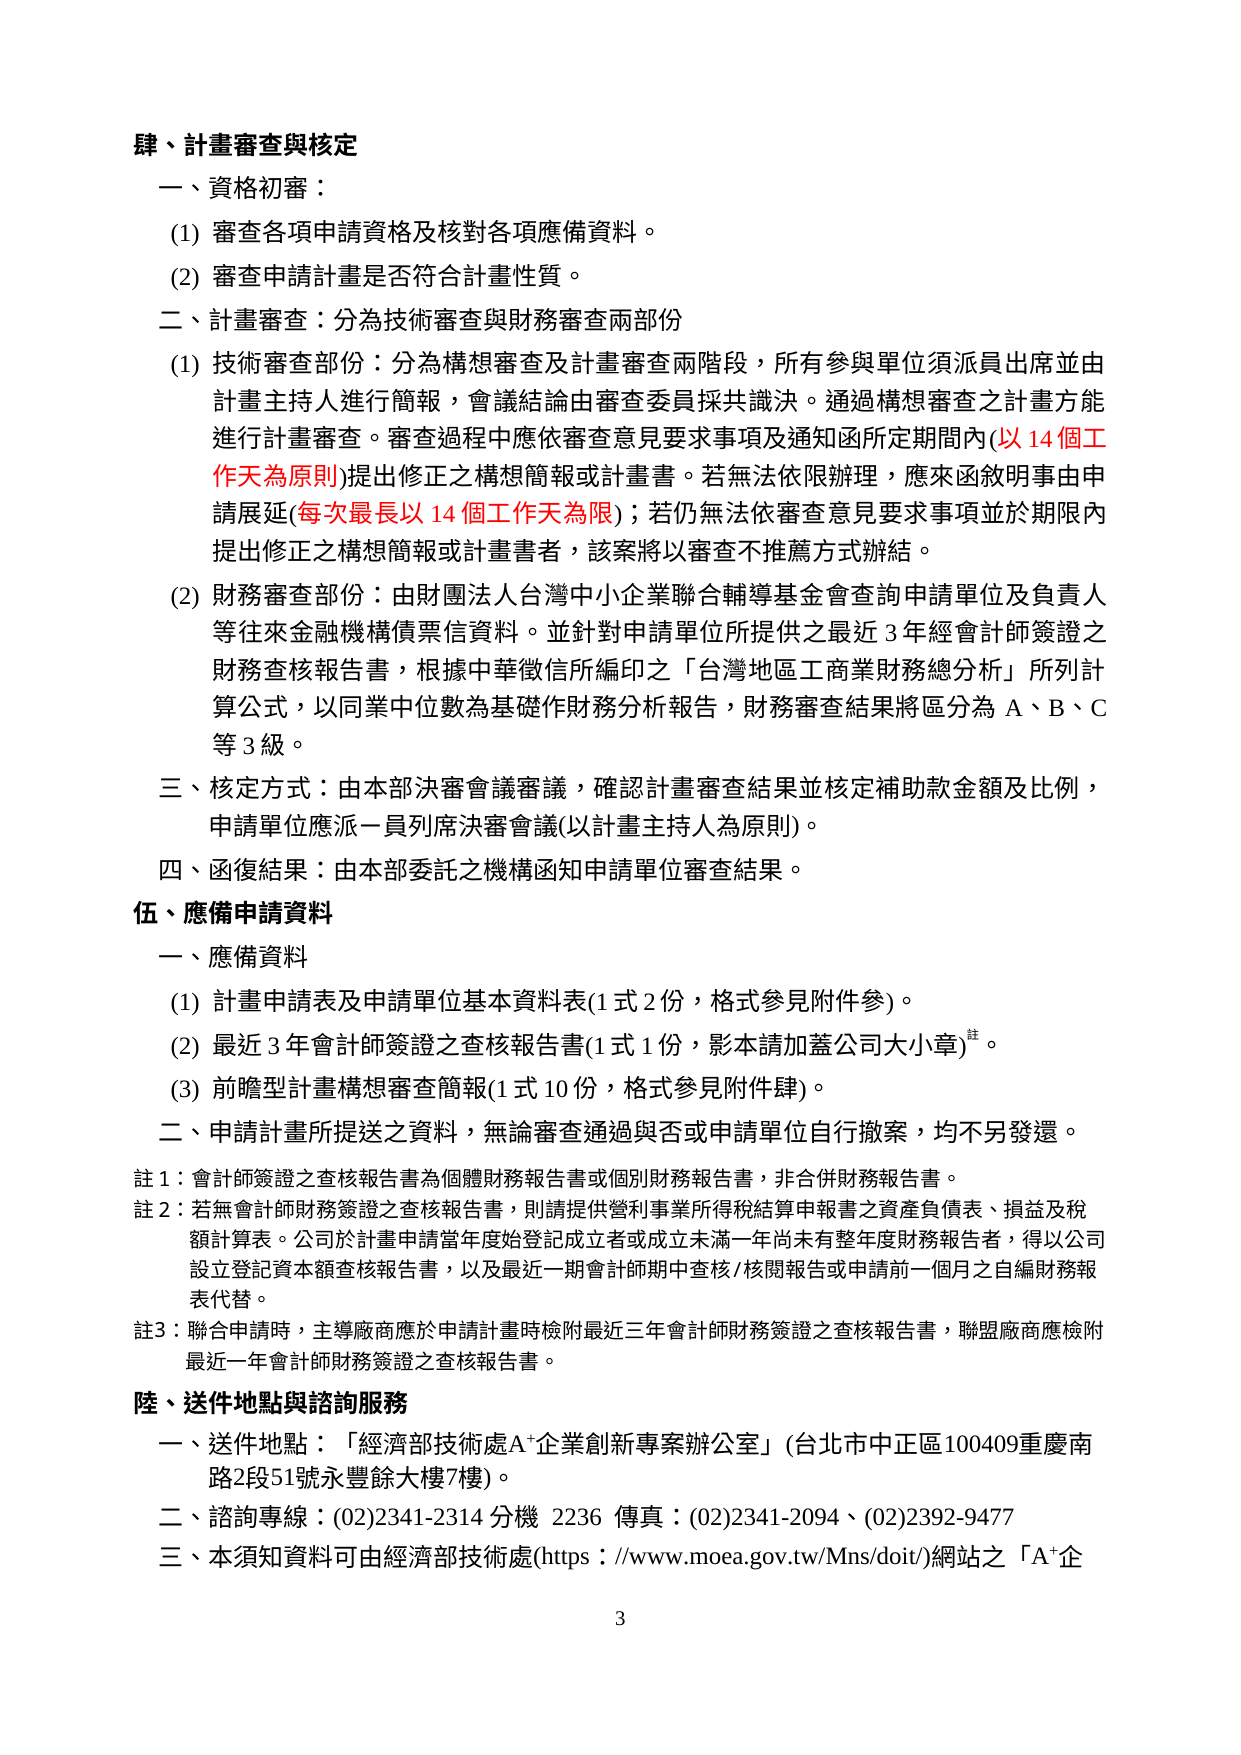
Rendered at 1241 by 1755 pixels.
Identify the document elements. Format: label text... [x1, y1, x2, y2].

text 二、諮詢專線：(02)2341-2314 分機 2236 傳真：(02)2341-2094、(02)2392-9477 [158, 1499, 1107, 1533]
list 計畫申請表及申請單位基本資料表(1式2份，格式參見附件參)。 [170, 980, 1107, 1018]
list 財務審查部份：由財團法人台灣中小企業聯合輔導基金會查詢申請單位及負責人等往來金融機構債票信資料。並針對申請單位所提供之最近3年經會計師簽證之財務查核報告書，根據中華徵信所編印之「台灣地區工商業財務總分析」所列計算公式，以同業中位數為基礎作財務分析報告，財務審查結果將區分為A、B、C等3級。 [170, 574, 1107, 762]
text 三、本須知資料可由經濟部技術處(https：//www.moea.gov.tw/Mns/doit/)網站之「A+企 [158, 1539, 1107, 1572]
text 二、申請計畫所提送之資料，無論審查通過與否或申請單位自行撤案，均不另發還。 [158, 1112, 1107, 1149]
text 三、核定方式：由本部決審會議審議，確認計畫審查結果並核定補助款金額及比例，申請單位應派ㄧ員列席決審會議(以計畫主持人為原則)。 [158, 768, 1107, 843]
subtitle 陸、送件地點與諮詢服務 [133, 1383, 1107, 1420]
text 一、送件地點：「經濟部技術處A+企業創新專案辦公室」(台北市中正區100409重慶南路2段51號永豐餘大樓7樓)。 [158, 1426, 1107, 1493]
text 註3：聯合申請時，主導廠商應於申請計畫時檢附最近三年會計師財務簽證之查核報告書，聯盟廠商應檢附最近一年會計師財務簽證之查核報告書。 [133, 1314, 1107, 1376]
list 前瞻型計畫構想審查簡報(1式10份，格式參見附件肆)。 [170, 1068, 1107, 1105]
subtitle 肆、計畫審查與核定 [133, 124, 1107, 162]
list 審查申請計畫是否符合計畫性質。 [170, 255, 1107, 293]
subtitle 伍、應備申請資料 [133, 893, 1107, 930]
text 一、資格初審： [158, 168, 1107, 205]
list 技術審查部份：分為構想審查及計畫審查兩階段，所有參與單位須派員出席並由計畫主持人進行簡報，會議結論由審查委員採共識決。通過構想審查之計畫方能進行計畫審查。審查過程中應依審查意見要求事項及通知函所定期間內(以14個工作天為原則)提出修正之構想簡報或計畫書。若無法依限辦理，應來函敘明事由申請展延(每次最長以14個工作天為限)；若仍無法依審查意見要求事項並於期限內提出修正之構想簡報或計畫書者，該案將以審查不推薦方式辦結。 [170, 343, 1107, 568]
text 四、函復結果：由本部委託之機構函知申請單位審查結果。 [158, 849, 1107, 887]
text 二、計畫審查：分為技術審查與財務審查兩部份 [158, 299, 1107, 337]
list 最近3年會計師簽證之查核報告書(1式1份，影本請加蓋公司大小章)註。 [170, 1024, 1107, 1062]
list 審查各項申請資格及核對各項應備資料。 [170, 212, 1107, 249]
text 一、應備資料 [158, 937, 1107, 974]
text 註2：若無會計師財務簽證之查核報告書，則請提供營利事業所得稅結算申報書之資產負債表、損益及稅額計算表。公司於計畫申請當年度始登記成立者或成立未滿一年尚未有整年度財務報告者，得以公司設立登記資本額查核報告書，以及最近一期會計師期中查核/核閱報告或申請前一個月之自編財務報表代替。 [133, 1193, 1107, 1314]
text 註1：會計師簽證之查核報告書為個體財務報告書或個別財務報告書，非合併財務報告書。 [133, 1155, 1107, 1193]
